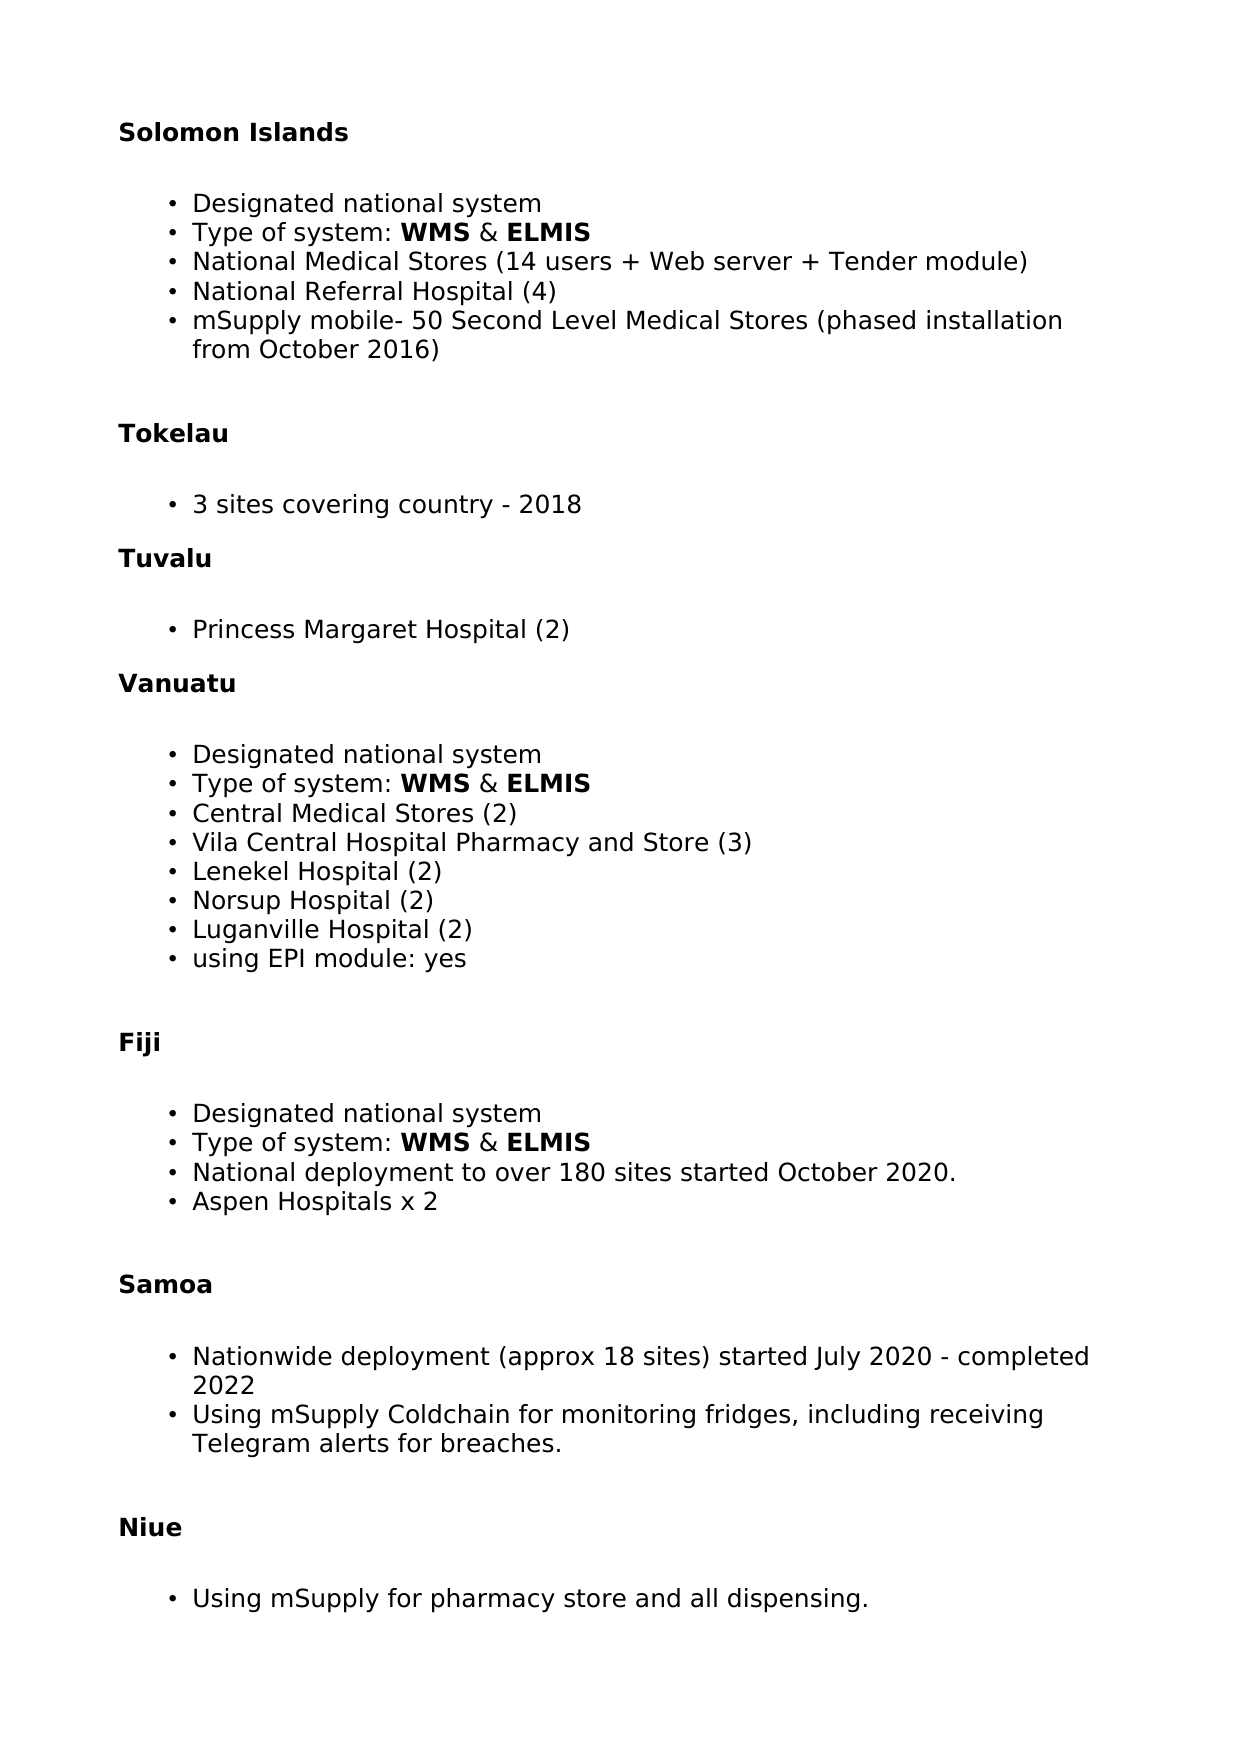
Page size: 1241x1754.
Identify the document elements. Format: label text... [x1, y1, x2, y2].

list Designated national system [177, 741, 1122, 770]
list Type of system: WMS & ELMIS [177, 218, 1122, 248]
subtitle Fiji [118, 1028, 1122, 1057]
list Aspen Hospitals x 2 [177, 1187, 1122, 1216]
subtitle Vanuatu [118, 669, 1122, 698]
list Norsup Hospital (2) [177, 886, 1122, 916]
list National Referral Hospital (4) [177, 277, 1122, 306]
list Lenekel Hospital (2) [177, 857, 1122, 886]
list National deployment to over 180 sites started October 2020. [177, 1158, 1122, 1187]
list Using mSupply Coldchain for monitoring fridges, including receiving Telegram alerts for breaches. [177, 1400, 1122, 1458]
subtitle Tokelau [118, 419, 1122, 448]
list using EPI module: yes [177, 945, 1122, 974]
list Designated national system [177, 189, 1122, 218]
list Nationwide deployment (approx 18 sites) started July 2020 - completed 2022 [177, 1342, 1122, 1400]
list National Medical Stores (14 users + Web server + Tender module) [177, 248, 1122, 277]
subtitle Solomon Islands [118, 118, 1122, 147]
list 3 sites covering country - 2018 [177, 490, 1122, 519]
list Princess Margaret Hospital (2) [177, 615, 1122, 644]
list Using mSupply for pharmacy store and all dispensing. [177, 1584, 1122, 1613]
list Designated national system [177, 1099, 1122, 1129]
list Central Medical Stores (2) [177, 799, 1122, 828]
subtitle Samoa [118, 1271, 1122, 1300]
subtitle Niue [118, 1513, 1122, 1542]
list Vila Central Hospital Pharmacy and Store (3) [177, 828, 1122, 857]
list Type of system: WMS & ELMIS [177, 770, 1122, 799]
list mSupply mobile- 50 Second Level Medical Stores (phased installation from October 2016) [177, 306, 1122, 364]
list Type of system: WMS & ELMIS [177, 1129, 1122, 1158]
list Luganville Hospital (2) [177, 916, 1122, 945]
subtitle Tuvalu [118, 544, 1122, 573]
